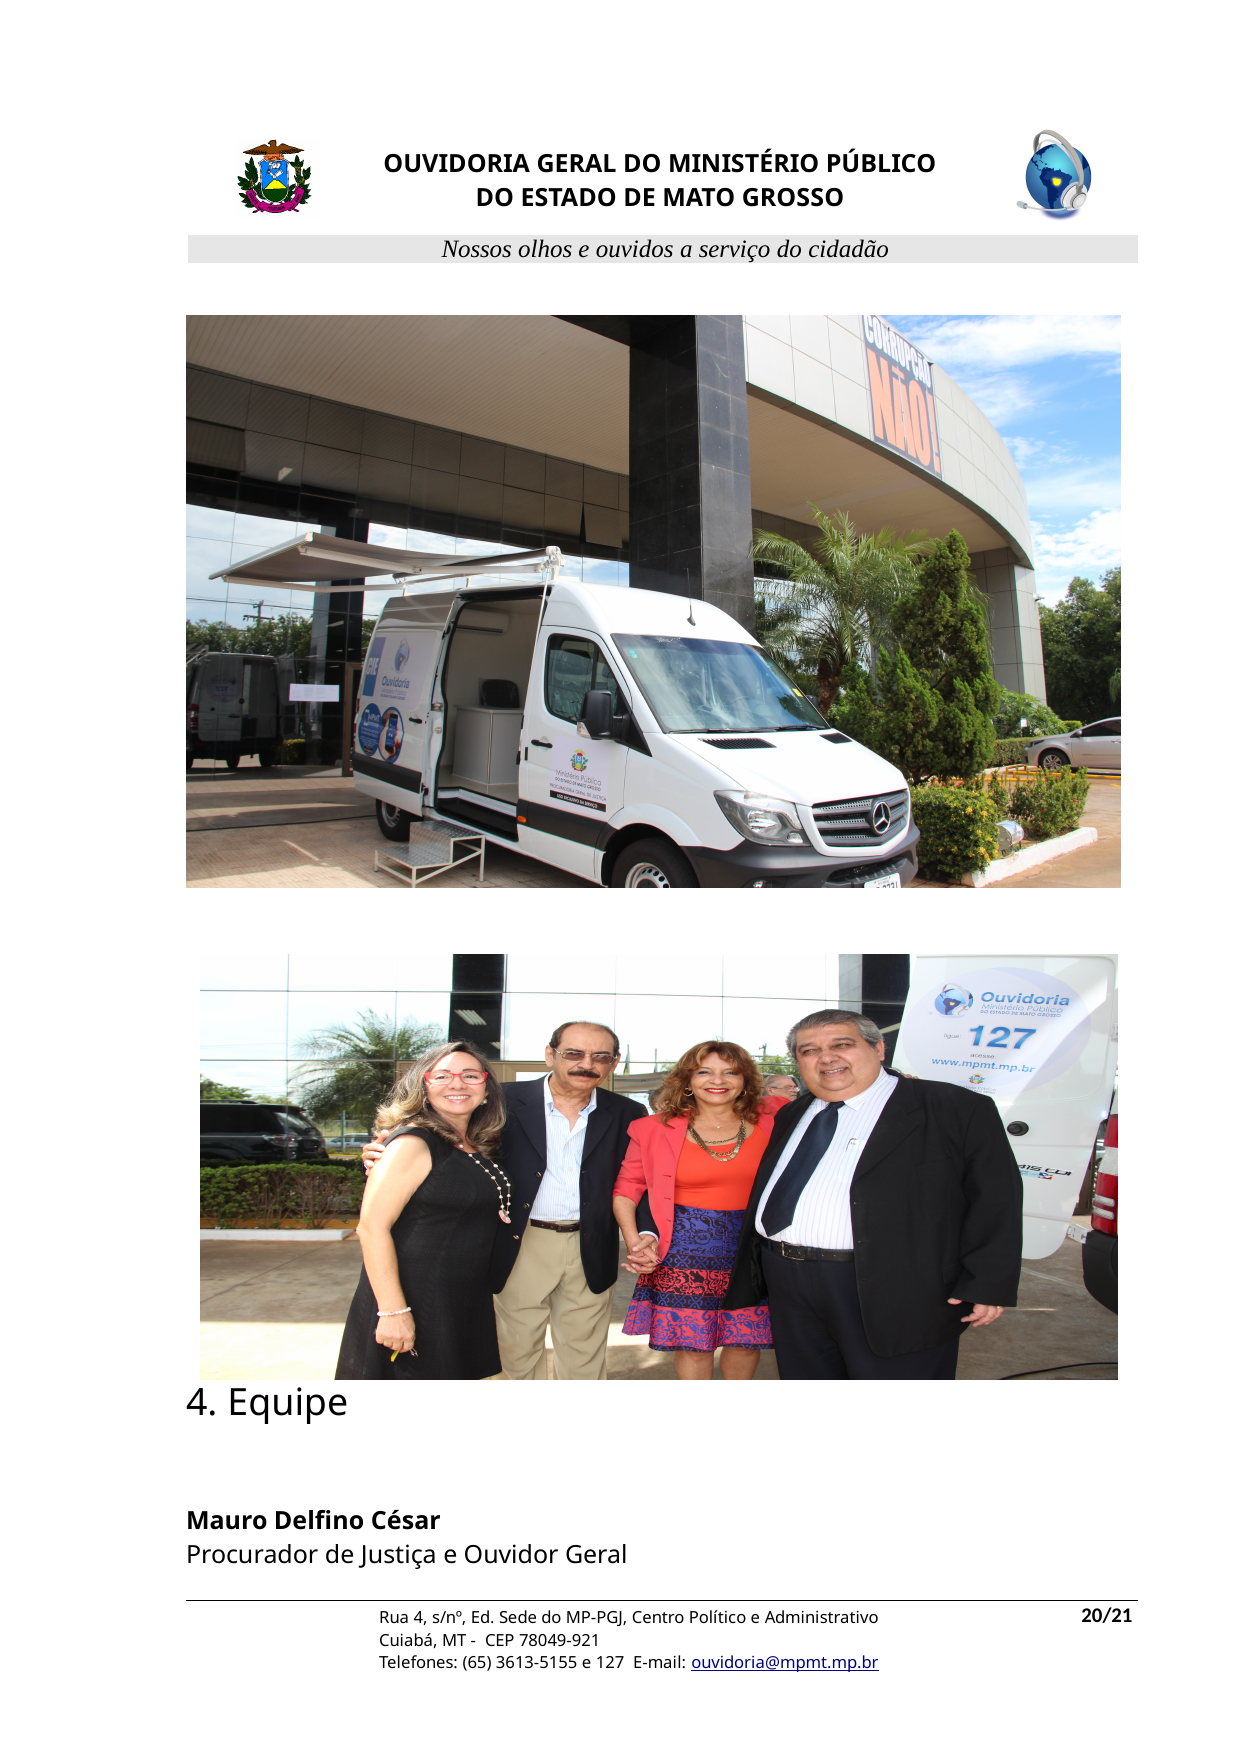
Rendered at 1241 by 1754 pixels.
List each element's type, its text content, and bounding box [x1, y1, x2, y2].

text 4. Equipe [186, 1375, 1138, 1426]
picture [186, 315, 1121, 888]
picture [1006, 126, 1103, 225]
text Mauro Delfino César [186, 1503, 1138, 1537]
picture [200, 954, 1118, 1380]
picture [236, 139, 321, 219]
text Procurador de Justiça e Ouvidor Geral [186, 1537, 1138, 1571]
